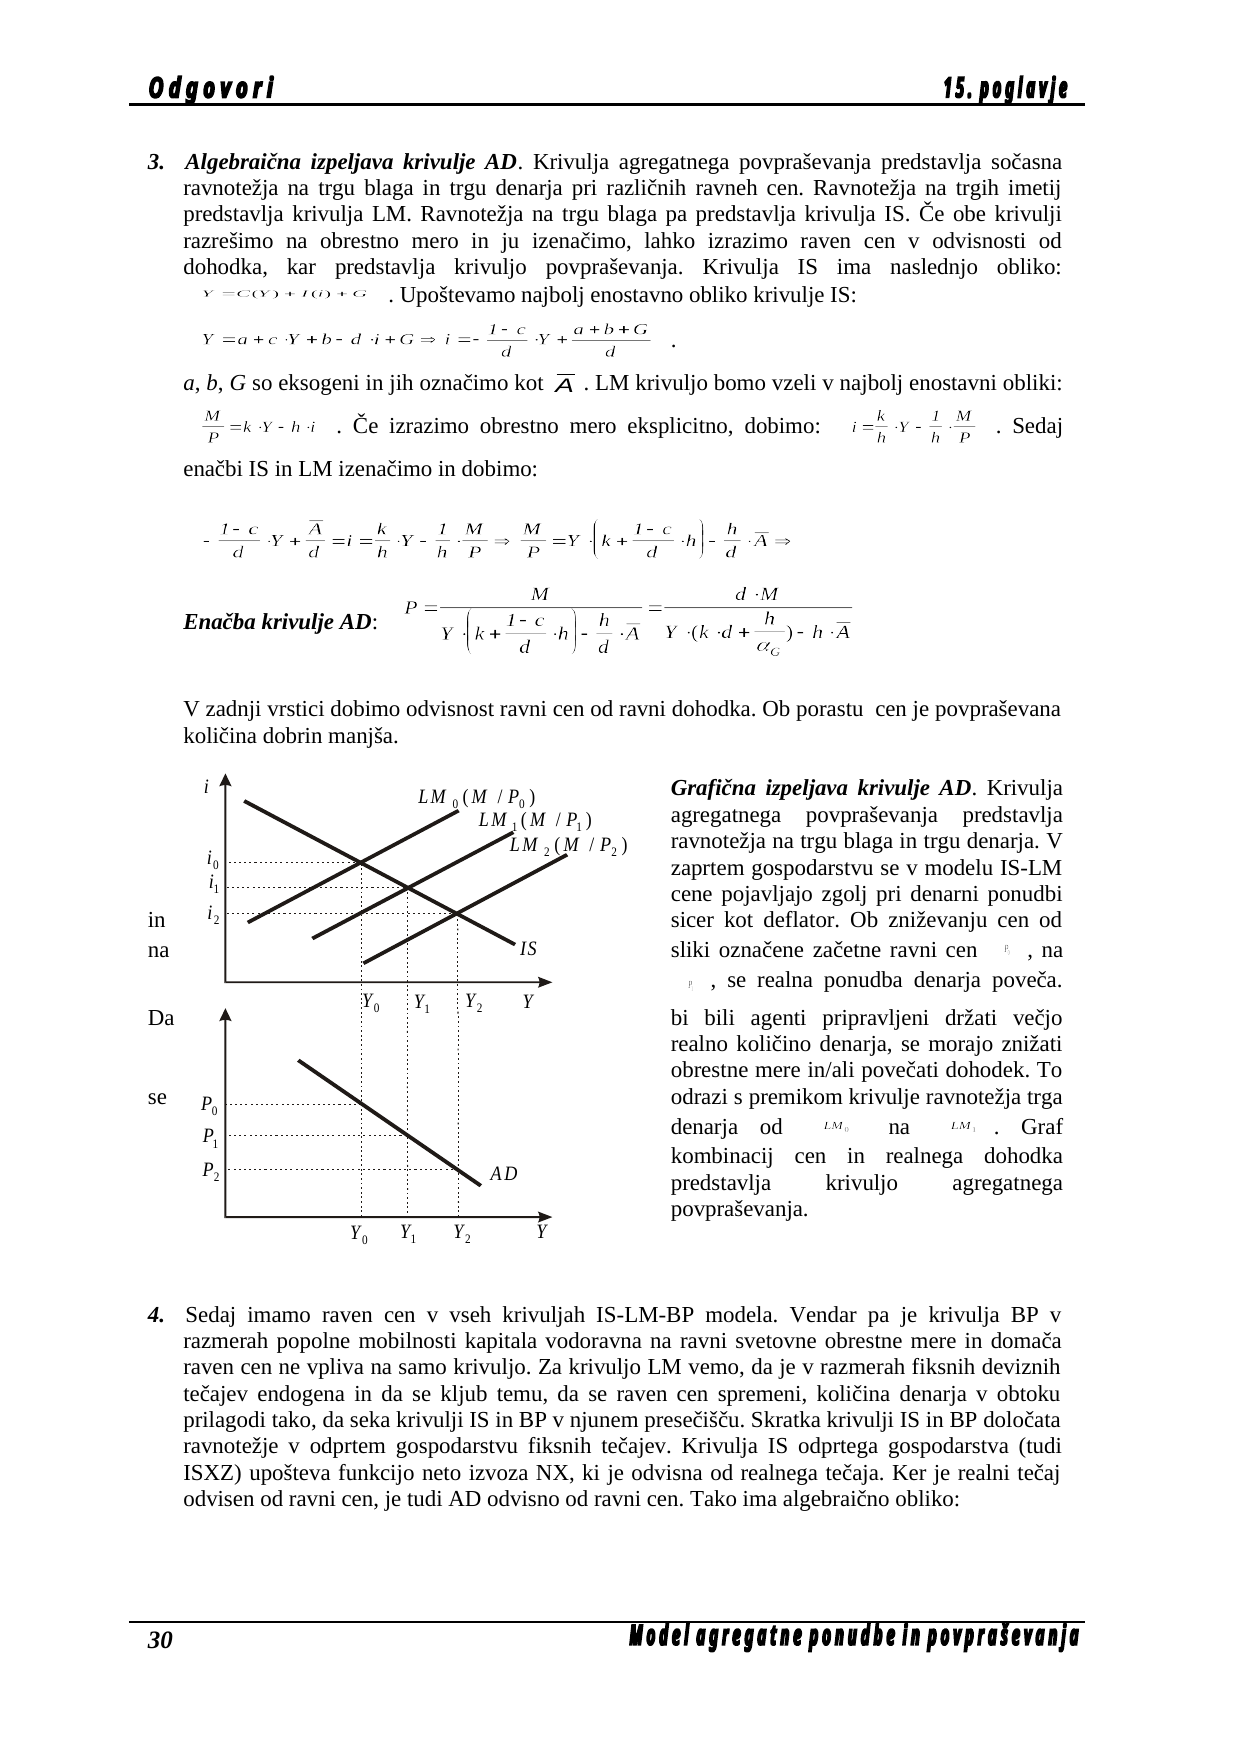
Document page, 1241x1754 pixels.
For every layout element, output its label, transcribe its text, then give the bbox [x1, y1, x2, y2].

text Grafična izpeljava krivulje AD. Krivulja agregatnega povpraševanja predstavlja ravnotežja na trgu blaga in trgu denarja. V zaprtem gospodarstvu se v modelu IS-LM cene pojavljajo zgolj pri denarni ponudbi in sicer kot deflator. Ob zniževanju cen od na sliki označene začetne ravni cen , na , se realna ponudba denarja poveča. Da bi bili agenti pripravljeni držati večjo realno količino denarja, se morajo znižati obrestne mere in/ali povečati dohodek. To se odrazi s premikom krivulje ravnotežja trga denarja od na . Graf kombinacij cen in realnega dohodka predstavlja krivuljo agregatnega povpraševanja. [635, 774, 1063, 1222]
text V zadnji vrstici dobimo odvisnost ravni cen od ravni dohodka. Ob porastu cen je povpraševana količina dobrin manjša. [183, 695, 1063, 748]
list Sedaj imamo raven cen v vseh krivuljah IS-LM-BP modela. Vendar pa je krivulja BP v razmerah popolne mobilnosti kapitala vodoravna na ravni svetovne obrestne mere in domača raven cen ne vpliva na samo krivuljo. Za krivuljo LM vemo, da je v razmerah fiksnih deviznih tečajev endogena in da se kljub temu, da se raven cen spremeni, količina denarja v obtoku prilagodi tako, da seka krivulji IS in BP v njunem presečišču. Skratka krivulji IS in BP določata ravnotežje v odprtem gospodarstvu fiksnih tečajev. Krivulja IS odprtega gospodarstva (tudi ISXZ) upošteva funkcijo neto izvoza NX, ki je odvisna od realnega tečaja. Ker je realni tečaj odvisen od ravni cen, je tudi AD odvisno od ravni cen. Tako ima algebraično obliko: [148, 1301, 1063, 1511]
text . [183, 309, 1063, 368]
list Algebraična izpeljava krivulje AD. Krivulja agregatnega povpraševanja predstavlja sočasna ravnotežja na trgu blaga in trgu denarja pri različnih ravneh cen. Ravnotežja na trgih imetij predstavlja krivulja LM. Ravnotežja na trgu blaga pa predstavlja krivulja IS. Če obe krivulji razrešimo na obrestno mero in ju izenačimo, lahko izrazimo raven cen v odvisnosti od dohodka, kar predstavlja krivuljo povpraševanja. Krivulja IS ima naslednjo obliko: . Upoštevamo najbolj enostavno obliko krivulje IS: [148, 148, 1063, 309]
text Enačba krivulje AD: [183, 573, 1063, 669]
text a, b, G so eksogeni in jih označimo kot . LM krivuljo bomo vzeli v najbolj enostavni obliki: . Če izrazimo obrestno mero eksplicitno, dobimo: . Sedaj enačbi IS in LM izenačimo in dobimo: [183, 368, 1063, 481]
text Grafična izpeljava krivulje AD. Krivulja agregatnega povpraševanja predstavlja ravnotežja na trgu blaga in trgu denarja. V zaprtem gospodarstvu se v modelu IS-LM cene pojavljajo zgolj pri denarni ponudbi in sicer kot deflator. Ob zniževanju cen od na sliki označene začetne ravni cen , na , se realna ponudba denarja poveča. Da bi bili agenti pripravljeni držati večjo realno količino denarja, se morajo znižati obrestne mere in/ali povečati dohodek. To se odrazi s premikom krivulje ravnotežja trga denarja od na . Graf kombinacij cen in realnega dohodka predstavlja krivuljo agregatnega povpraševanja. [148, 774, 195, 1222]
